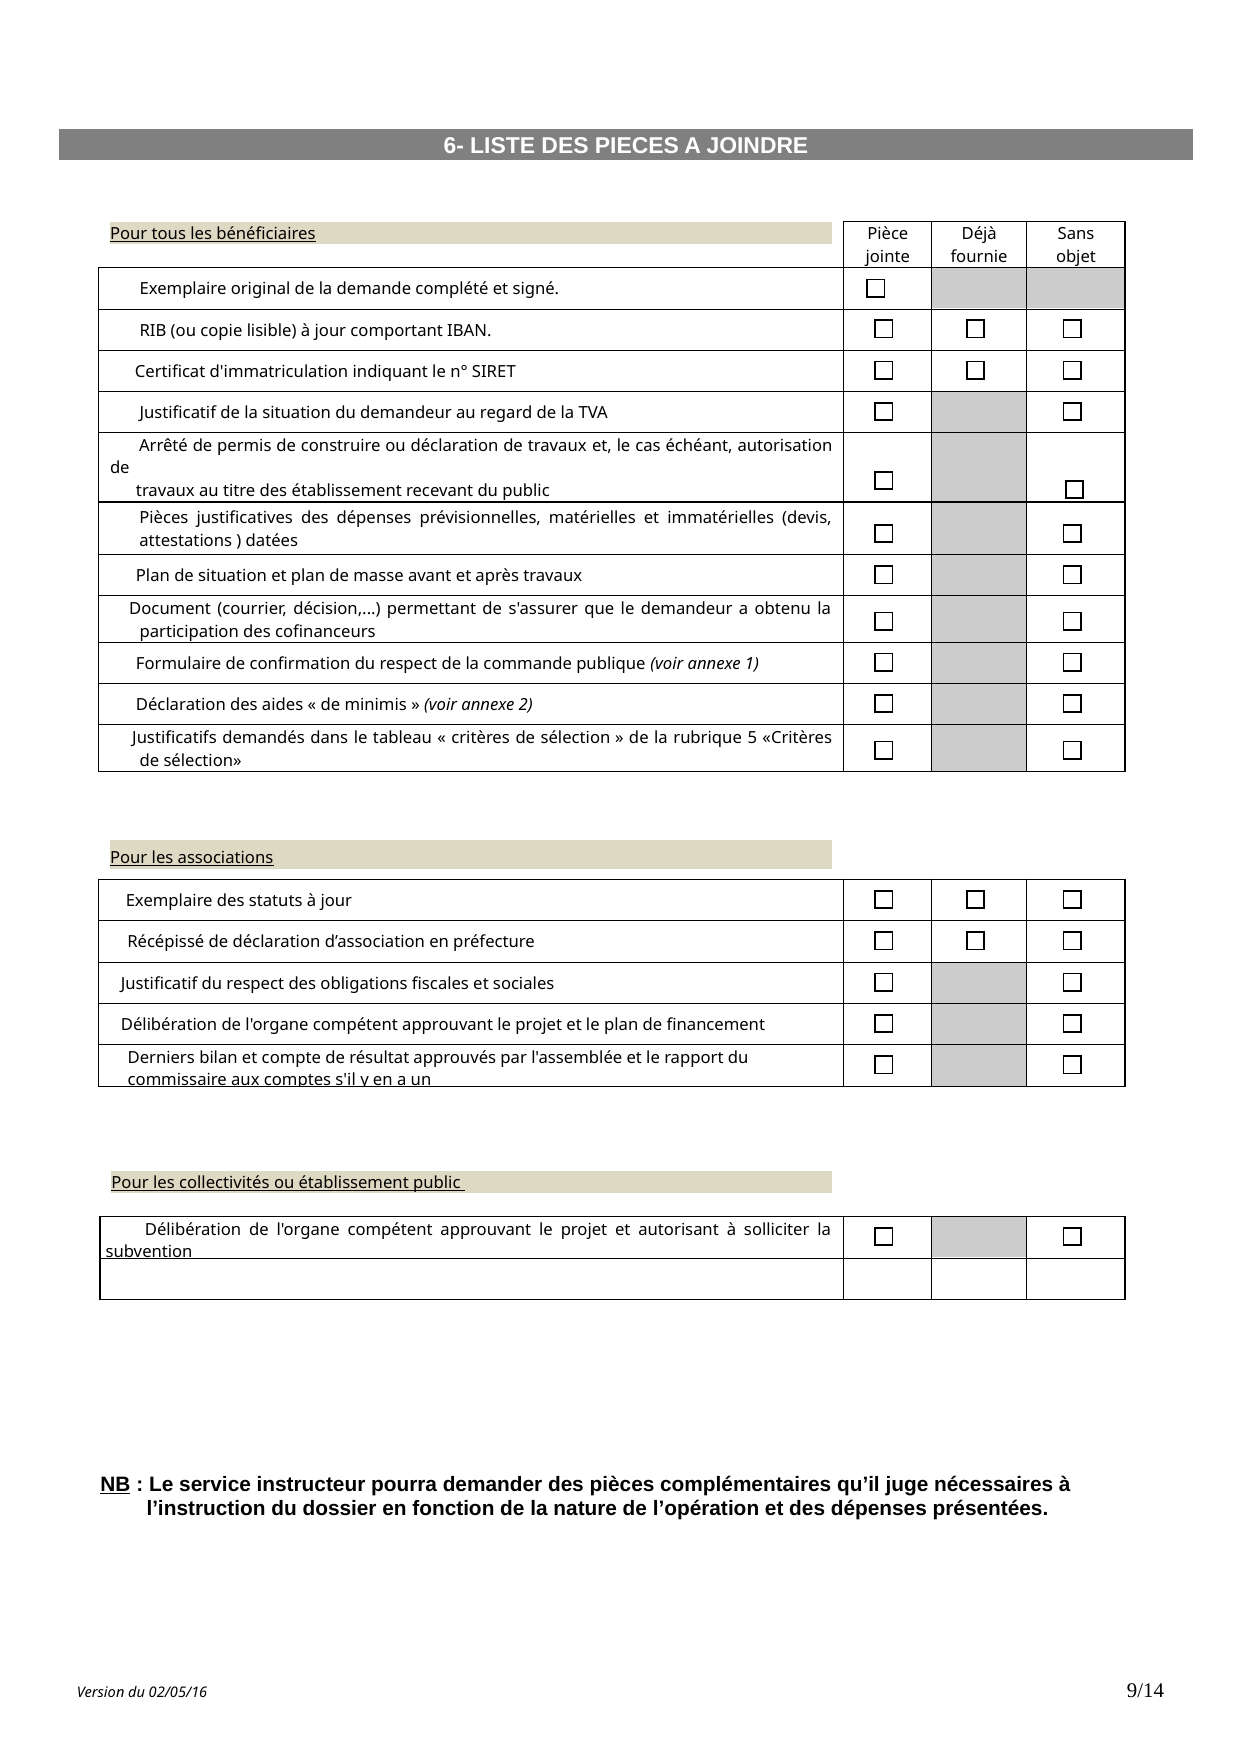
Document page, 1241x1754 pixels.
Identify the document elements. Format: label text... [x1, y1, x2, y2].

table_header Déjà fournie [932, 222, 1026, 267]
table_cell [844, 1259, 931, 1299]
table_cell [932, 963, 1026, 1003]
table_cell [1027, 963, 1124, 1003]
table_cell Derniers bilan et compte de résultat approuvés par l'assemblée et le rapport du commissaire aux comptes s'il y en a un [99, 1045, 843, 1086]
table_cell Arrêté de permis de construire ou déclaration de travaux et, le cas échéant, autorisation de travaux au titre des établissement recevant du public [99, 433, 843, 501]
table_header Pour tous les bénéficiaires [99, 221, 843, 267]
table_cell Formulaire de confirmation du respect de la commande publique (voir annexe 1) [99, 643, 843, 683]
table_cell [844, 684, 931, 724]
text 6- LISTE DES PIECES A JOINDRE [60, 130, 1192, 159]
table_cell [932, 684, 1026, 724]
table_header Pièce jointe [844, 222, 931, 267]
table_cell [932, 1259, 1026, 1299]
table_cell [844, 880, 931, 920]
table_header [1027, 1171, 1125, 1216]
table_cell [1027, 503, 1124, 554]
table_cell [844, 643, 931, 683]
table_cell [1027, 684, 1124, 724]
table_cell Pièces justificatives des dépenses prévisionnelles, matérielles et immatérielles (devis, attestations ) datées [99, 503, 843, 554]
table_cell [844, 1004, 931, 1044]
table_cell [932, 433, 1026, 501]
table_cell [932, 1004, 1026, 1044]
table_cell [844, 921, 931, 962]
table_cell [932, 880, 1026, 920]
table_cell [932, 555, 1026, 595]
table_cell Déclaration des aides « de minimis » (voir annexe 2) [99, 684, 843, 724]
table_cell [844, 725, 931, 771]
table_cell Récépissé de déclaration d’association en préfecture [99, 921, 843, 962]
table_cell Pour les associations [99, 831, 844, 879]
text l’instruction du dossier en fonction de la nature de l’opération et des dépenses présentées. [100, 1496, 1175, 1520]
table_cell [844, 596, 931, 642]
table_header Sans objet [1027, 222, 1124, 267]
table_cell [844, 772, 931, 820]
table_cell [1027, 1259, 1124, 1299]
table_cell [1027, 433, 1124, 501]
table_cell [844, 503, 931, 554]
table_cell [932, 643, 1026, 683]
table_cell [1027, 596, 1124, 642]
table_cell Justificatifs demandés dans le tableau « critères de sélection » de la rubrique 5 «Critères de sélection» [99, 725, 843, 771]
table_cell [99, 820, 844, 831]
table_cell Justificatif du respect des obligations fiscales et sociales [99, 963, 843, 1003]
table_cell [99, 772, 844, 820]
table_cell [844, 963, 931, 1003]
table_cell [1027, 772, 1125, 820]
table_cell [844, 351, 931, 391]
table_cell [932, 392, 1026, 432]
table_cell [932, 921, 1026, 962]
table_cell [1027, 643, 1124, 683]
table_header [931, 1171, 1027, 1216]
table_cell [844, 555, 931, 595]
table_cell [931, 831, 1027, 879]
table_cell Délibération de l'organe compétent approuvant le projet et autorisant à solliciter la subvention [101, 1217, 843, 1257]
table_cell [932, 596, 1026, 642]
table_cell Certificat d'immatriculation indiquant le n° SIRET [99, 351, 843, 391]
table_cell [1027, 921, 1124, 962]
table_cell [1027, 725, 1124, 771]
table_cell [1027, 1045, 1124, 1086]
table_cell Exemplaire original de la demande complété et signé. [99, 268, 843, 308]
table_cell RIB (ou copie lisible) à jour comportant IBAN. [99, 310, 843, 350]
table_cell [932, 310, 1026, 350]
table_cell Délibération de l'organe compétent approuvant le projet et le plan de financement [99, 1004, 843, 1044]
table_cell [1027, 555, 1124, 595]
table_cell [1027, 1004, 1124, 1044]
table_cell [932, 725, 1026, 771]
table_cell [1027, 880, 1124, 920]
table_cell [1027, 351, 1124, 391]
table_cell [1027, 310, 1124, 350]
table_cell [1027, 831, 1125, 879]
table_cell [101, 1259, 843, 1299]
table_cell [931, 772, 1027, 820]
table_header Pour les collectivités ou établissement public [100, 1171, 844, 1216]
table_cell [932, 351, 1026, 391]
table_cell [1027, 820, 1125, 831]
table_cell [931, 820, 1027, 831]
table_cell [1027, 1217, 1124, 1257]
table_cell [844, 433, 931, 501]
table_cell [844, 831, 931, 879]
table_cell Justificatif de la situation du demandeur au regard de la TVA [99, 392, 843, 432]
table_cell [844, 268, 931, 308]
table_header [844, 1171, 931, 1216]
table_cell [844, 392, 931, 432]
table_cell [932, 268, 1026, 308]
table_cell [932, 503, 1026, 554]
table_cell Exemplaire des statuts à jour [99, 880, 843, 920]
table_cell [1027, 392, 1124, 432]
table_cell Document (courrier, décision,...) permettant de s'assurer que le demandeur a obtenu la participation des cofinanceurs [99, 596, 843, 642]
text NB : Le service instructeur pourra demander des pièces complémentaires qu’il juge nécessaires à [100, 1472, 1175, 1496]
table_cell Plan de situation et plan de masse avant et après travaux [99, 555, 843, 595]
table_cell [932, 1217, 1026, 1257]
table_cell [844, 1217, 931, 1257]
table_cell [844, 1045, 931, 1086]
table_cell [932, 1045, 1026, 1086]
table_cell [844, 310, 931, 350]
table_cell [1027, 268, 1124, 308]
table_cell [844, 820, 931, 831]
